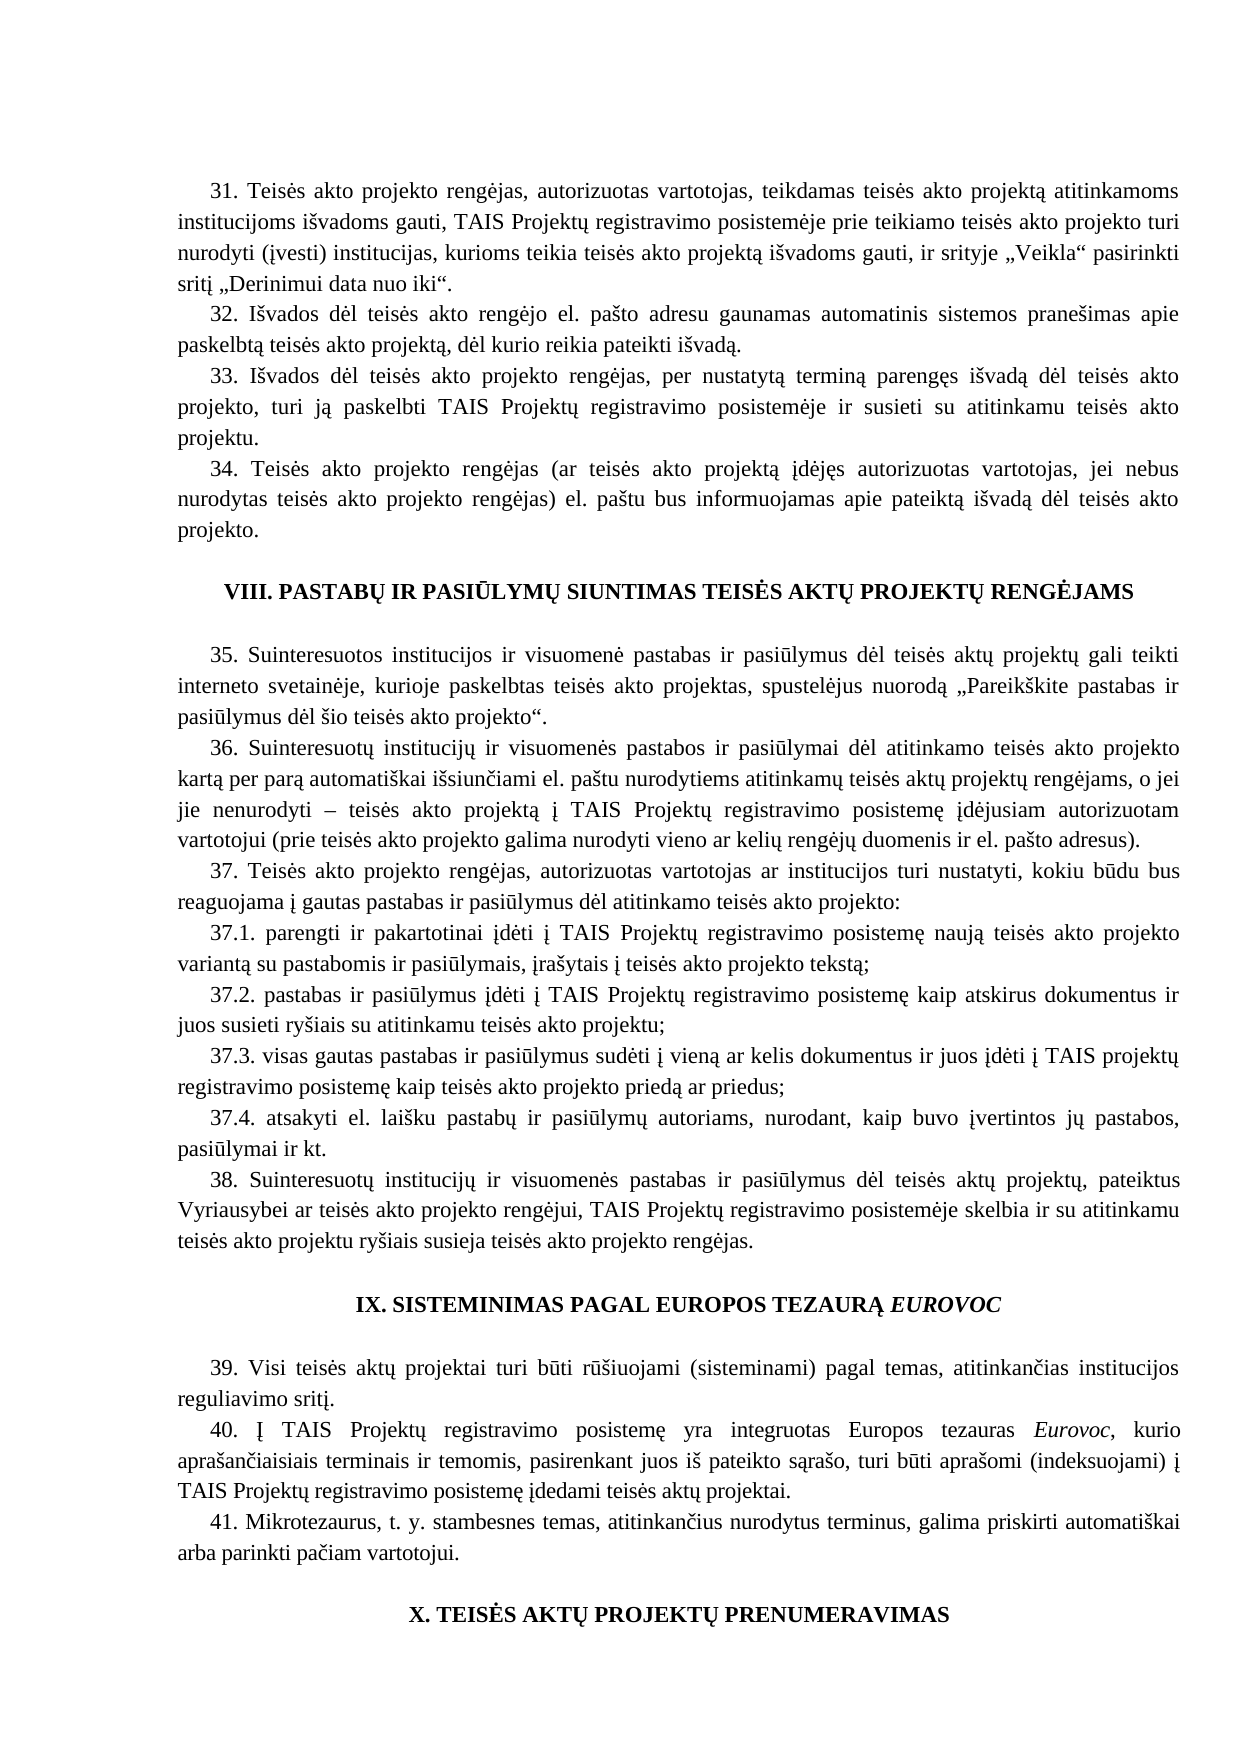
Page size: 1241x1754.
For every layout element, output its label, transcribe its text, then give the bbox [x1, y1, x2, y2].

text 32. Išvados dėl teisės akto rengėjo el. pašto adresu gaunamas automatinis sistemos pranešimas apie paskelbtą teisės akto projektą, dėl kurio reikia pateikti išvadą. [177, 301, 1181, 358]
text 37.2. pastabas ir pasiūlymus įdėti į TAIS Projektų registravimo posistemę kaip atskirus dokumentus ir juos susieti ryšiais su atitinkamu teisės akto projektu; [177, 981, 1181, 1038]
text 37.1. parengti ir pakartotinai įdėti į TAIS Projektų registravimo posistemę naują teisės akto projekto variantą su pastabomis ir pasiūlymais, įrašytais į teisės akto projekto tekstą; [177, 919, 1181, 976]
text X. TEISĖS AKTŲ PROJEKTŲ PRENUMERAVIMAS [177, 1601, 1181, 1627]
text 33. Išvados dėl teisės akto projekto rengėjas, per nustatytą terminą parengęs išvadą dėl teisės akto projekto, turi ją paskelbti TAIS Projektų registravimo posistemėje ir susieti su atitinkamu teisės akto projektu. [177, 362, 1181, 450]
text IX. SISTEMINIMAS PAGAL EUROPOS TEZAURĄ EUROVOC [177, 1291, 1181, 1317]
text 37.4. atsakyti el. laišku pastabų ir pasiūlymų autoriams, nurodant, kaip buvo įvertintos jų pastabos, pasiūlymai ir kt. [177, 1104, 1181, 1161]
text 31. Teisės akto projekto rengėjas, autorizuotas vartotojas, teikdamas teisės akto projektą atitinkamoms institucijoms išvadoms gauti, TAIS Projektų registravimo posistemėje prie teikiamo teisės akto projekto turi nurodyti (įvesti) institucijas, kurioms teikia teisės akto projektą išvadoms gauti, ir srityje „Veikla“ pasirinkti sritį „Derinimui data nuo iki“. [177, 177, 1181, 296]
text 40. Į TAIS Projektų registravimo posistemę yra integruotas Europos tezauras Eurovoc, kurio aprašančiaisiais terminais ir temomis, pasirenkant juos iš pateikto sąrašo, turi būti aprašomi (indeksuojami) į TAIS Projektų registravimo posistemę įdedami teisės aktų projektai. [177, 1416, 1181, 1504]
text 34. Teisės akto projekto rengėjas (ar teisės akto projektą įdėjęs autorizuotas vartotojas, jei nebus nurodytas teisės akto projekto rengėjas) el. paštu bus informuojamas apie pateiktą išvadą dėl teisės akto projekto. [177, 455, 1181, 543]
text 37. Teisės akto projekto rengėjas, autorizuotas vartotojas ar institucijos turi nustatyti, kokiu būdu bus reaguojama į gautas pastabas ir pasiūlymus dėl atitinkamo teisės akto projekto: [177, 857, 1181, 914]
text 38. Suinteresuotų institucijų ir visuomenės pastabas ir pasiūlymus dėl teisės aktų projektų, pateiktus Vyriausybei ar teisės akto projekto rengėjui, TAIS Projektų registravimo posistemėje skelbia ir su atitinkamu teisės akto projektu ryšiais susieja teisės akto projekto rengėjas. [177, 1166, 1181, 1254]
text 37.3. visas gautas pastabas ir pasiūlymus sudėti į vieną ar kelis dokumentus ir juos įdėti į TAIS projektų registravimo posistemę kaip teisės akto projekto priedą ar priedus; [177, 1042, 1181, 1099]
text 36. Suinteresuotų institucijų ir visuomenės pastabos ir pasiūlymai dėl atitinkamo teisės akto projekto kartą per parą automatiškai išsiunčiami el. paštu nurodytiems atitinkamų teisės aktų projektų rengėjams, o jei jie nenurodyti – teisės akto projektą į TAIS Projektų registravimo posistemę įdėjusiam autorizuotam vartotojui (prie teisės akto projekto galima nurodyti vieno ar kelių rengėjų duomenis ir el. pašto adresus). [177, 734, 1181, 853]
text 41. Mikrotezaurus, t. y. stambesnes temas, atitinkančius nurodytus terminus, galima priskirti automatiškai arba parinkti pačiam vartotojui. [177, 1508, 1181, 1566]
text VIII. PASTABŲ IR PASIŪLYMŲ SIUNTIMAS TEISĖS AKTŲ PROJEKTŲ RENGĖJAMS [177, 578, 1181, 604]
text 39. Visi teisės aktų projektai turi būti rūšiuojami (sisteminami) pagal temas, atitinkančias institucijos reguliavimo sritį. [177, 1354, 1181, 1411]
text 35. Suinteresuotos institucijos ir visuomenė pastabas ir pasiūlymus dėl teisės aktų projektų gali teikti interneto svetainėje, kurioje paskelbtas teisės akto projektas, spustelėjus nuorodą „Pareikškite pastabas ir pasiūlymus dėl šio teisės akto projekto“. [177, 641, 1181, 729]
